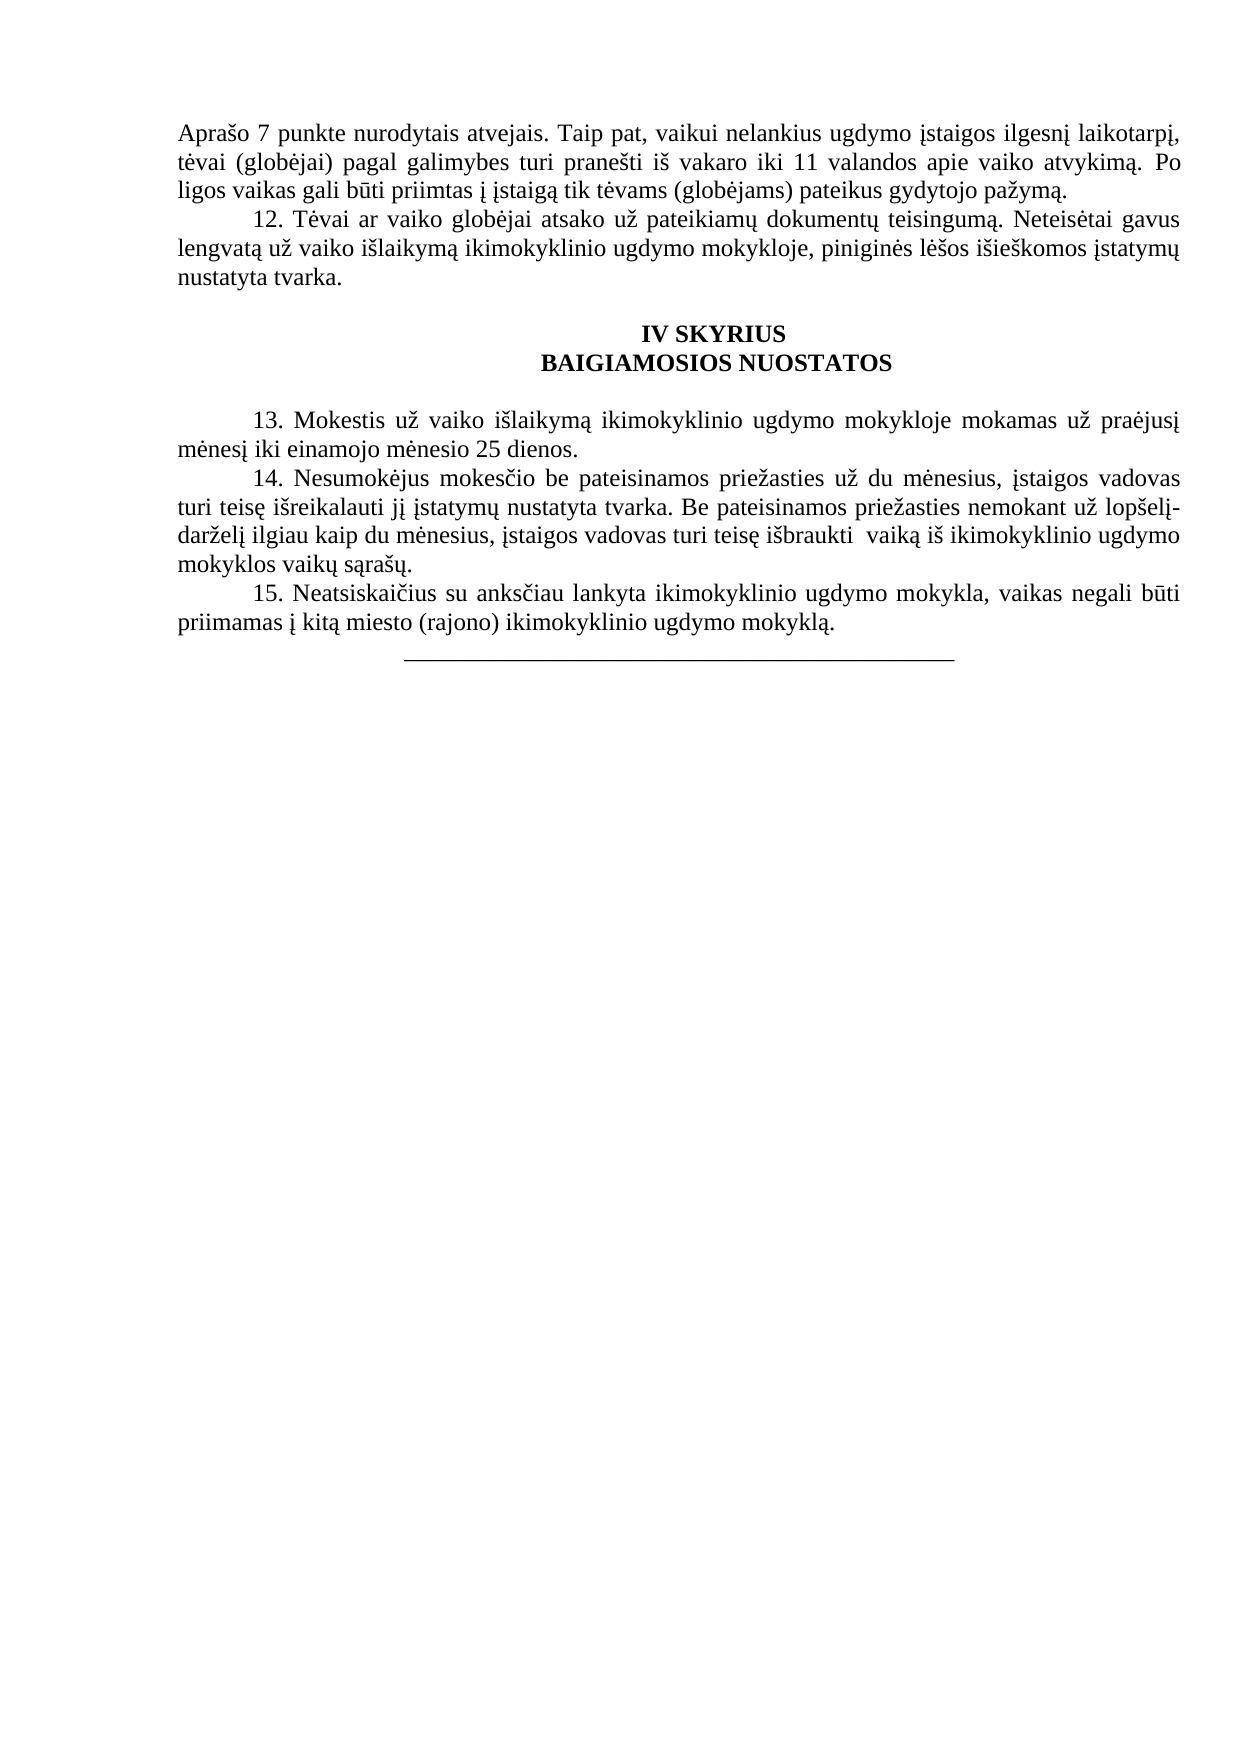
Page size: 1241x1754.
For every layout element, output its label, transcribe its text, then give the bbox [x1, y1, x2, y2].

text IV SKYRIUS [177, 319, 1181, 348]
text 15. Neatsiskaičius su anksčiau lankyta ikimokyklinio ugdymo mokykla, vaikas negali būti priimamas į kitą miesto (rajono) ikimokyklinio ugdymo mokyklą. [177, 578, 1181, 636]
text 14. Nesumokėjus mokesčio be pateisinamos priežasties už du mėnesius, įstaigos vadovas turi teisę išreikalauti jį įstatymų nustatyta tvarka. Be pateisinamos priežasties nemokant už lopšelį-darželį ilgiau kaip du mėnesius, įstaigos vadovas turi teisę išbraukti vaiką iš ikimokyklinio ugdymo mokyklos vaikų sąrašų. [177, 463, 1181, 578]
text BAIGIAMOSIOS NUOSTATOS [177, 348, 1181, 377]
text 13. Mokestis už vaiko išlaikymą ikimokyklinio ugdymo mokykloje mokamas už praėjusį mėnesį iki einamojo mėnesio 25 dienos. [177, 406, 1181, 463]
text 12. Tėvai ar vaiko globėjai atsako už pateikiamų dokumentų teisingumą. Neteisėtai gavus lengvatą už vaiko išlaikymą ikimokyklinio ugdymo mokykloje, piniginės lėšos išieškomos įstatymų nustatyta tvarka. [177, 204, 1181, 291]
text ____________________________________________ [177, 636, 1181, 664]
text Aprašo 7 punkte nurodytais atvejais. Taip pat, vaikui nelankius ugdymo įstaigos ilgesnį laikotarpį, tėvai (globėjai) pagal galimybes turi pranešti iš vakaro iki 11 valandos apie vaiko atvykimą. Po ligos vaikas gali būti priimtas į įstaigą tik tėvams (globėjams) pateikus gydytojo pažymą. [177, 118, 1181, 204]
